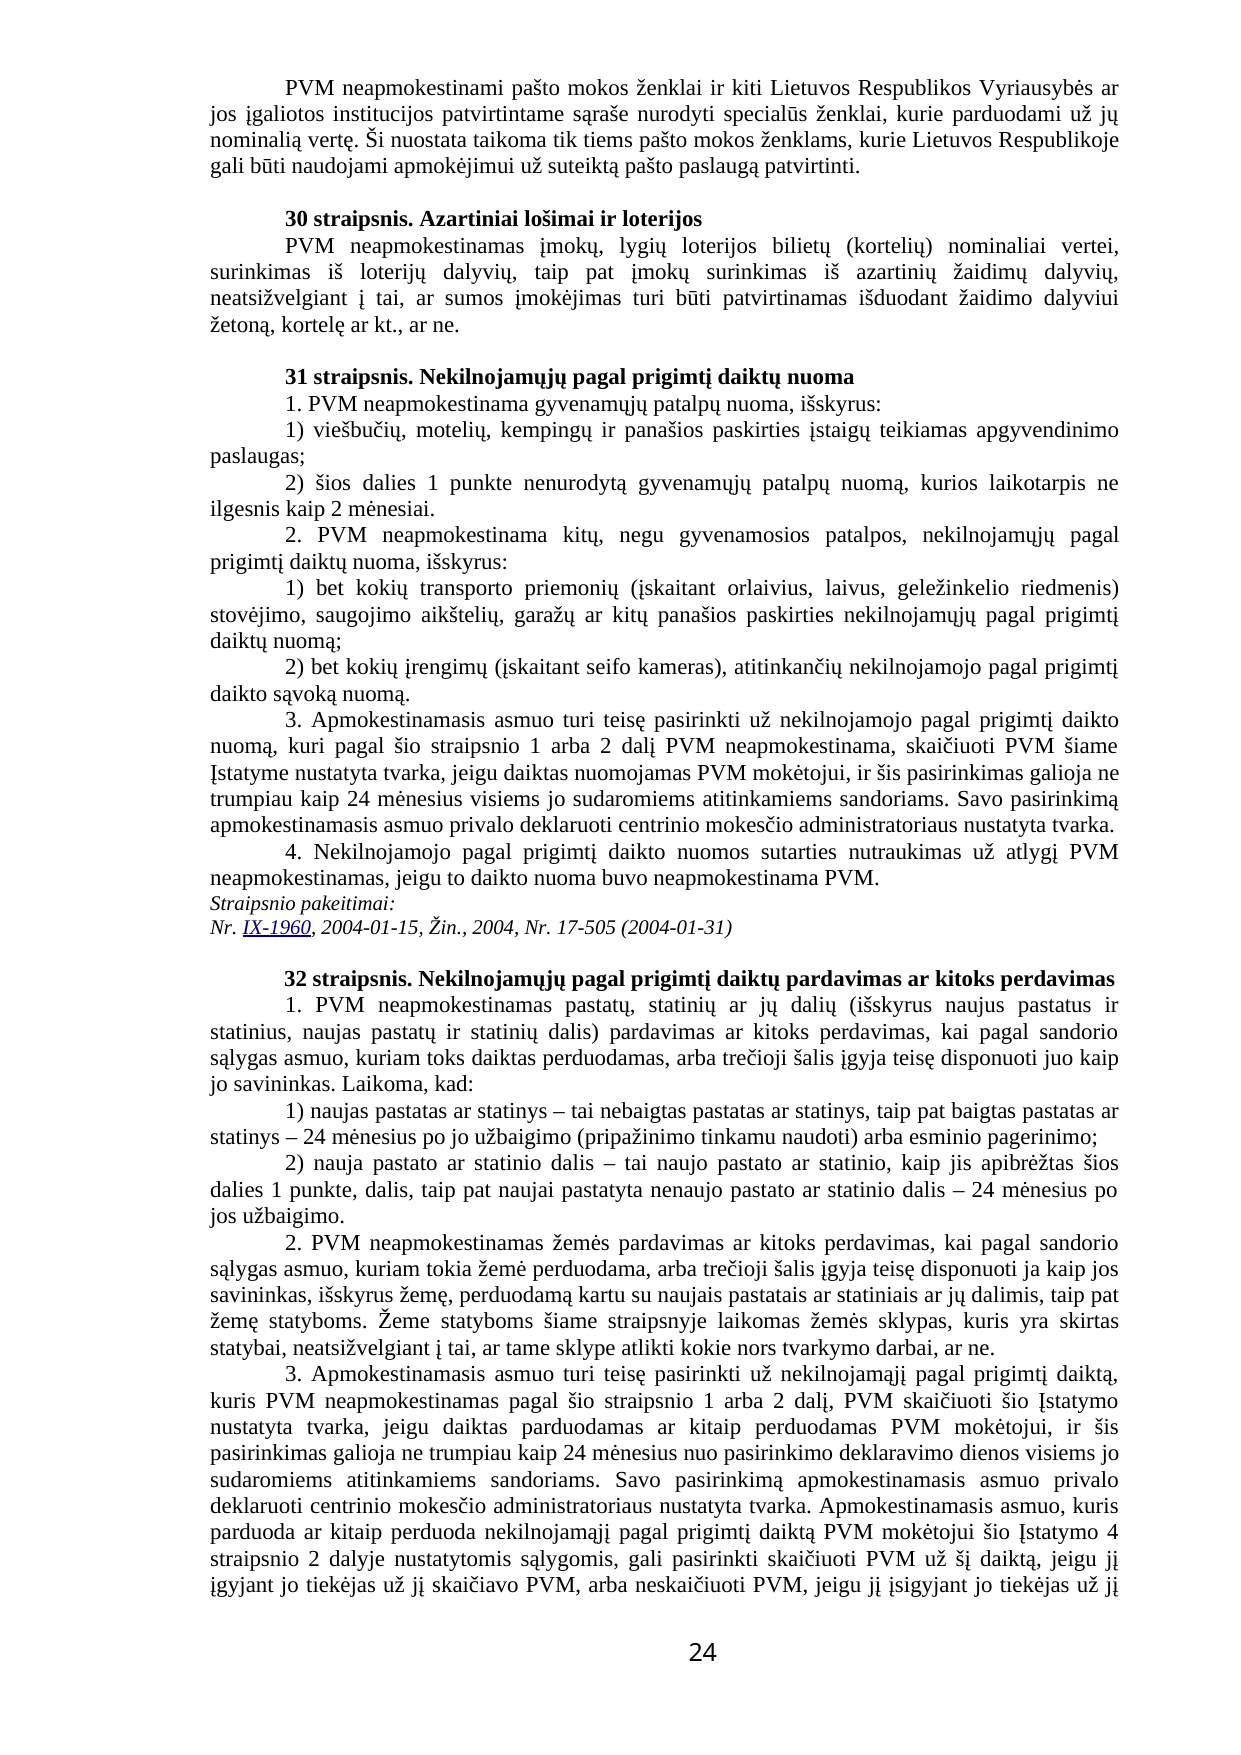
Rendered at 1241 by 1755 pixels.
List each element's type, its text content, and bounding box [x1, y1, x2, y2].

text Nr. IX-1960, 2004-01-15, Žin., 2004, Nr. 17-505 (2004-01-31) [210, 914, 1120, 939]
text 3. Apmokestinamasis asmuo turi teisę pasirinkti už nekilnojamojo pagal prigimtį daikto nuomą, kuri pagal šio straipsnio 1 arba 2 dalį PVM neapmokestinama, skaičiuoti PVM šiame Įstatyme nustatyta tvarka, jeigu daiktas nuomojamas PVM mokėtojui, ir šis pasirinkimas galioja ne trumpiau kaip 24 mėnesius visiems jo sudaromiems atitinkamiems sandoriams. Savo pasirinkimą apmokestinamasis asmuo privalo deklaruoti centrinio mokesčio administratoriaus nustatyta tvarka. [210, 706, 1120, 838]
text 1. PVM neapmokestinamas pastatų, statinių ar jų dalių (išskyrus naujus pastatus ir statinius, naujas pastatų ir statinių dalis) pardavimas ar kitoks perdavimas, kai pagal sandorio sąlygas asmuo, kuriam toks daiktas perduodamas, arba trečioji šalis įgyja teisę disponuoti juo kaip jo savininkas. Laikoma, kad: [210, 991, 1120, 1097]
text 1) bet kokių transporto priemonių (įskaitant orlaivius, laivus, geležinkelio riedmenis) stovėjimo, saugojimo aikštelių, garažų ar kitų panašios paskirties nekilnojamųjų pagal prigimtį daiktų nuomą; [210, 574, 1120, 653]
text 1. PVM neapmokestinama gyvenamųjų patalpų nuoma, išskyrus: [210, 390, 1120, 416]
text 3. Apmokestinamasis asmuo turi teisę pasirinkti už nekilnojamąjį pagal prigimtį daiktą, kuris PVM neapmokestinamas pagal šio straipsnio 1 arba 2 dalį, PVM skaičiuoti šio Įstatymo nustatyta tvarka, jeigu daiktas parduodamas ar kitaip perduodamas PVM mokėtojui, ir šis pasirinkimas galioja ne trumpiau kaip 24 mėnesius nuo pasirinkimo deklaravimo dienos visiems jo sudaromiems atitinkamiems sandoriams. Savo pasirinkimą apmokestinamasis asmuo privalo deklaruoti centrinio mokesčio administratoriaus nustatyta tvarka. Apmokestinamasis asmuo, kuris parduoda ar kitaip perduoda nekilnojamąjį pagal prigimtį daiktą PVM mokėtojui šio Įstatymo 4 straipsnio 2 dalyje nustatytomis sąlygomis, gali pasirinkti skaičiuoti PVM už šį daiktą, jeigu jį įgyjant jo tiekėjas už jį skaičiavo PVM, arba neskaičiuoti PVM, jeigu jį įsigyjant jo tiekėjas už jį [210, 1360, 1120, 1597]
text Straipsnio pakeitimai: [210, 891, 1120, 914]
text 1) viešbučių, motelių, kempingų ir panašios paskirties įstaigų teikiamas apgyvendinimo paslaugas; [210, 416, 1120, 469]
text PVM neapmokestinamas įmokų, lygių loterijos bilietų (kortelių) nominaliai vertei, surinkimas iš loterijų dalyvių, taip pat įmokų surinkimas iš azartinių žaidimų dalyvių, neatsižvelgiant į tai, ar sumos įmokėjimas turi būti patvirtinamas išduodant žaidimo dalyviui žetoną, kortelę ar kt., ar ne. [210, 232, 1120, 337]
text 31 straipsnis. Nekilnojamųjų pagal prigimtį daiktų nuoma [210, 363, 1120, 390]
text 2. PVM neapmokestinama kitų, negu gyvenamosios patalpos, nekilnojamųjų pagal prigimtį daiktų nuoma, išskyrus: [210, 522, 1120, 574]
text 1) naujas pastatas ar statinys – tai nebaigtas pastatas ar statinys, taip pat baigtas pastatas ar statinys – 24 mėnesius po jo užbaigimo (pripažinimo tinkamu naudoti) arba esminio pagerinimo; [210, 1097, 1120, 1149]
text 2) bet kokių įrengimų (įskaitant seifo kameras), atitinkančių nekilnojamojo pagal prigimtį daikto sąvoką nuomą. [210, 653, 1120, 706]
text 32 straipsnis. Nekilnojamųjų pagal prigimtį daiktų pardavimas ar kitoks perdavimas [210, 965, 1120, 991]
text 30 straipsnis. Azartiniai lošimai ir loterijos [210, 205, 1120, 232]
text 2. PVM neapmokestinamas žemės pardavimas ar kitoks perdavimas, kai pagal sandorio sąlygas asmuo, kuriam tokia žemė perduodama, arba trečioji šalis įgyja teisę disponuoti ja kaip jos savininkas, išskyrus žemę, perduodamą kartu su naujais pastatais ar statiniais ar jų dalimis, taip pat žemę statyboms. Žeme statyboms šiame straipsnyje laikomas žemės sklypas, kuris yra skirtas statybai, neatsižvelgiant į tai, ar tame sklype atlikti kokie nors tvarkymo darbai, ar ne. [210, 1228, 1120, 1360]
text 2) nauja pastato ar statinio dalis – tai naujo pastato ar statinio, kaip jis apibrėžtas šios dalies 1 punkte, dalis, taip pat naujai pastatyta nenaujo pastato ar statinio dalis – 24 mėnesius po jos užbaigimo. [210, 1149, 1120, 1228]
text 4. Nekilnojamojo pagal prigimtį daikto nuomos sutarties nutraukimas už atlygį PVM neapmokestinamas, jeigu to daikto nuoma buvo neapmokestinama PVM. [210, 838, 1120, 891]
text 2) šios dalies 1 punkte nenurodytą gyvenamųjų patalpų nuomą, kurios laikotarpis ne ilgesnis kaip 2 mėnesiai. [210, 469, 1120, 522]
text PVM neapmokestinami pašto mokos ženklai ir kiti Lietuvos Respublikos Vyriausybės ar jos įgaliotos institucijos patvirtintame sąraše nurodyti specialūs ženklai, kurie parduodami už jų nominalią vertę. Ši nuostata taikoma tik tiems pašto mokos ženklams, kurie Lietuvos Respublikoje gali būti naudojami apmokėjimui už suteiktą pašto paslaugą patvirtinti. [210, 73, 1120, 179]
